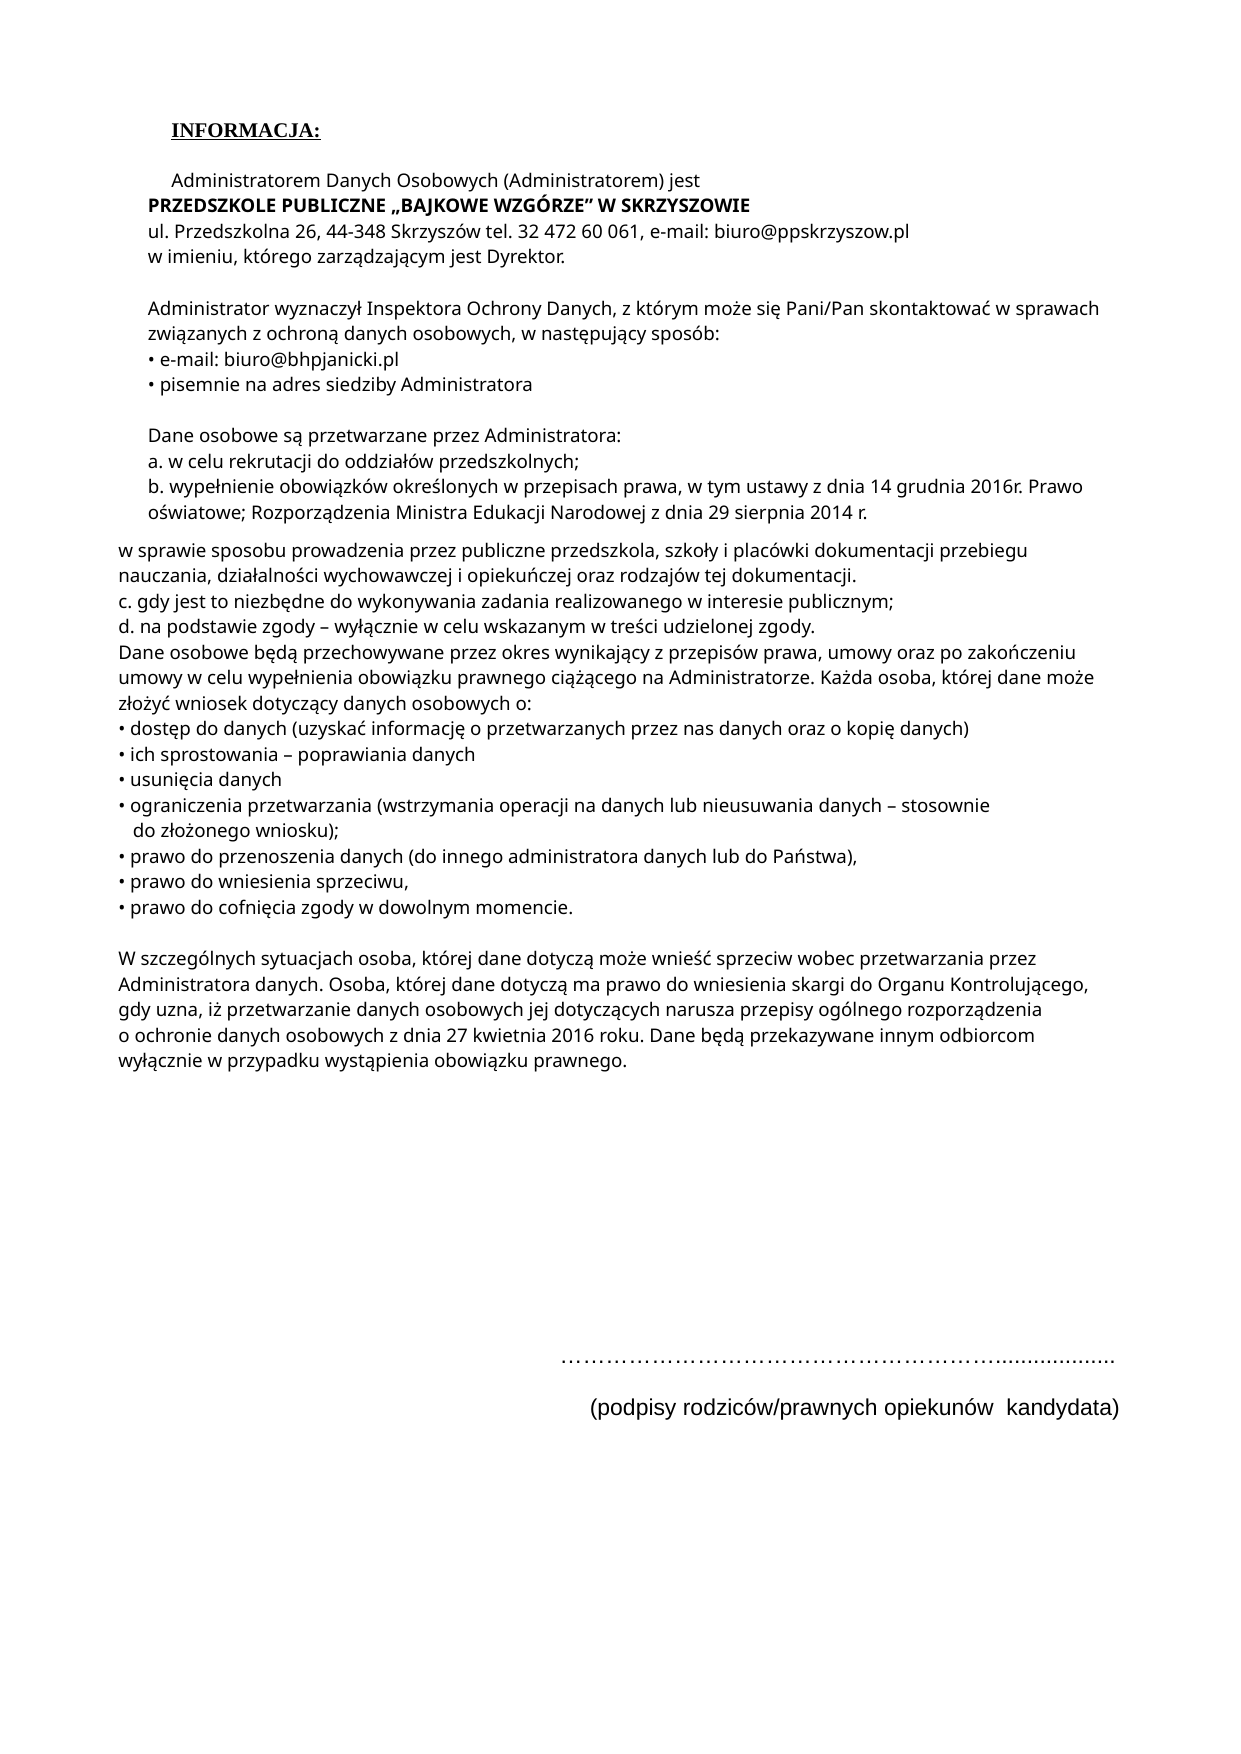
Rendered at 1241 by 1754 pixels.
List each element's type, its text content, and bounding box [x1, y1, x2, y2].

text …………………………………………………................... [118, 1342, 1122, 1368]
text Administratorem Danych Osobowych (Administratorem) jest PRZEDSZKOLE PUBLICZNE „BAJKOWE WZGÓRZE” W SKRZYSZOWIE ul. Przedszkolna 26, 44-348 Skrzyszów tel. 32 472 60 061, e-mail: biuro@ppskrzyszow.pl w imieniu, którego zarządzającym jest Dyrektor. Administrator wyznaczył Inspektora Ochrony Danych, z którym może się Pani/Pan skontaktować w sprawach związanych z ochroną danych osobowych, w następujący sposób: • e-mail: biuro@bhpjanicki.pl • pisemnie na adres siedziby Administratora Dane osobowe są przetwarzane przez Administratora: a. w celu rekrutacji do oddziałów przedszkolnych; b. wypełnienie obowiązków określonych w przepisach prawa, w tym ustawy z dnia 14 grudnia 2016r. Prawo oświatowe; Rozporządzenia Ministra Edukacji Narodowej z dnia 29 sierpnia 2014 r. [148, 167, 1122, 524]
text w sprawie sposobu prowadzenia przez publiczne przedszkola, szkoły i placówki dokumentacji przebiegu nauczania, działalności wychowawczej i opiekuńczej oraz rodzajów tej dokumentacji. c. gdy jest to niezbędne do wykonywania zadania realizowanego w interesie publicznym; d. na podstawie zgody – wyłącznie w celu wskazanym w treści udzielonej zgody. Dane osobowe będą przechowywane przez okres wynikający z przepisów prawa, umowy oraz po zakończeniu umowy w celu wypełnienia obowiązku prawnego ciążącego na Administratorze. Każda osoba, której dane może złożyć wniosek dotyczący danych osobowych o: • dostęp do danych (uzyskać informację o przetwarzanych przez nas danych oraz o kopię danych) • ich sprostowania – poprawiania danych • usunięcia danych • ograniczenia przetwarzania (wstrzymania operacji na danych lub nieusuwania danych – stosownie [118, 537, 1122, 818]
text INFORMACJA: [148, 118, 1122, 142]
text (podpisy rodziców/prawnych opiekunów kandydata) [148, 1393, 1122, 1420]
text do złożonego wniosku); • prawo do przenoszenia danych (do innego administratora danych lub do Państwa), • prawo do wniesienia sprzeciwu, • prawo do cofnięcia zgody w dowolnym momencie. W szczególnych sytuacjach osoba, której dane dotyczą może wnieść sprzeciw wobec przetwarzania przez Administratora danych. Osoba, której dane dotyczą ma prawo do wniesienia skargi do Organu Kontrolującego, gdy uzna, iż przetwarzanie danych osobowych jej dotyczących narusza przepisy ogólnego rozporządzenia o ochronie danych osobowych z dnia 27 kwietnia 2016 roku. Dane będą przekazywane innym odbiorcom wyłącznie w przypadku wystąpienia obowiązku prawnego. [118, 818, 1122, 1073]
